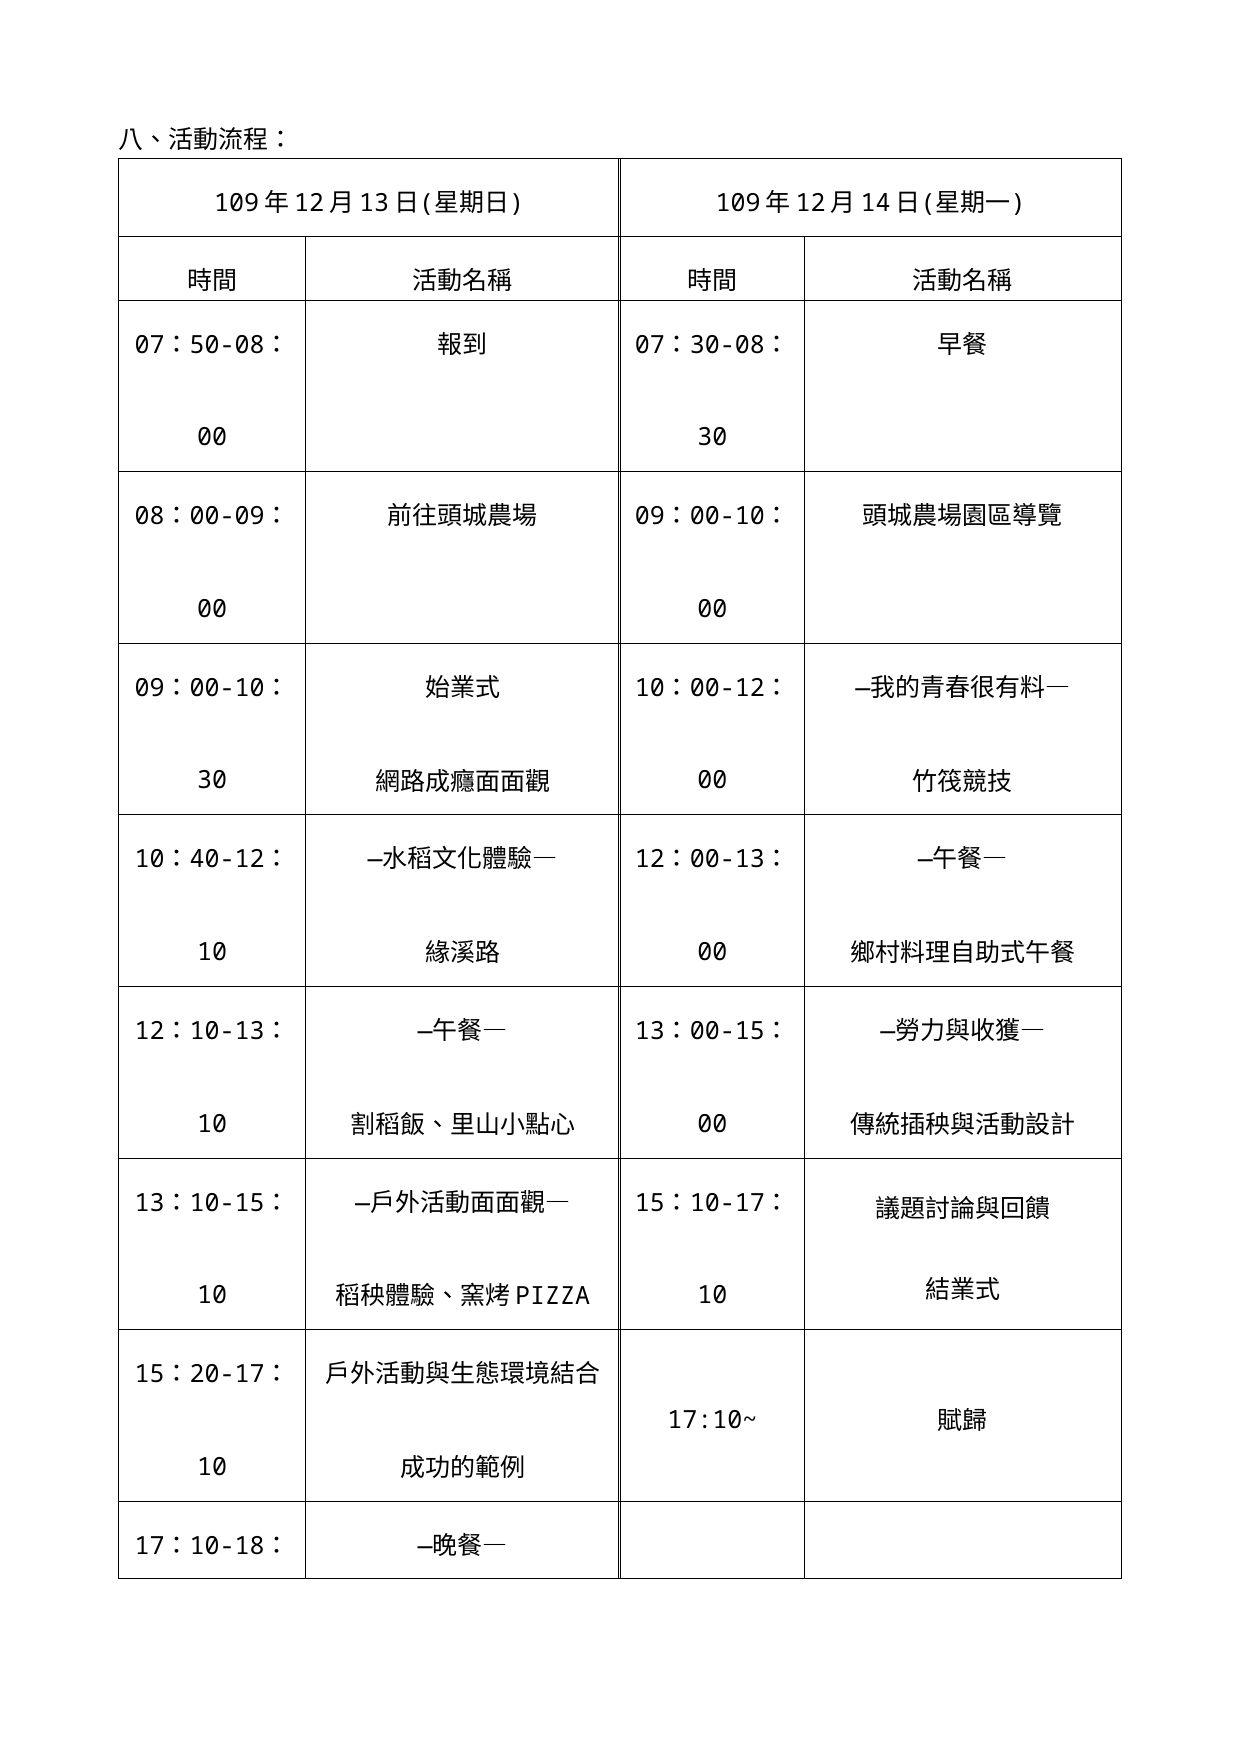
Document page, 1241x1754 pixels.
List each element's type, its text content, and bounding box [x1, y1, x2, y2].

table_cell —水稻文化體驗— 緣溪路 [306, 815, 618, 986]
table_cell 09：00-10：30 [119, 644, 305, 814]
table_cell 戶外活動與生態環境結合成功的範例 [306, 1330, 618, 1501]
table_cell 12：10-13：10 [119, 987, 305, 1157]
table_cell 時間 [119, 237, 305, 299]
table_cell 活動名稱 [805, 237, 1121, 299]
text 八、活動流程： [118, 96, 1122, 158]
table_cell 07：50-08：00 [119, 301, 305, 471]
table_cell 07：30-08：30 [621, 301, 804, 471]
table_cell 報到 [306, 301, 618, 471]
table_cell 15：10-17：10 [621, 1159, 804, 1329]
table_cell 15：20-17：10 [119, 1330, 305, 1501]
table_cell 13：00-15：00 [621, 987, 804, 1157]
table_cell —我的青春很有料— 竹筏競技 [805, 644, 1121, 814]
table_cell [621, 1502, 804, 1578]
table_cell 17：10-18： [119, 1502, 305, 1578]
table_cell 17:10~ [621, 1330, 804, 1501]
table_cell 13：10-15：10 [119, 1159, 305, 1329]
table_cell —戶外活動面面觀— 稻秧體驗、窯烤PIZZA [306, 1159, 618, 1329]
table_header 109年12月13日(星期日) [119, 159, 618, 236]
table_cell [805, 1502, 1121, 1578]
table_cell 08：00-09：00 [119, 472, 305, 643]
table_cell 議題討論與回饋 結業式 [805, 1159, 1121, 1329]
table_cell 12：00-13：00 [621, 815, 804, 986]
table_cell —晚餐— [306, 1502, 618, 1578]
table_cell 頭城農場園區導覽 [805, 472, 1121, 643]
table_cell 早餐 [805, 301, 1121, 471]
table_cell —勞力與收獲— 傳統插秧與活動設計 [805, 987, 1121, 1157]
table_cell 時間 [621, 237, 804, 299]
table_cell —午餐— 割稻飯、里山小點心 [306, 987, 618, 1157]
table_cell 前往頭城農場 [306, 472, 618, 643]
table_cell 10：00-12：00 [621, 644, 804, 814]
table_cell —午餐— 鄉村料理自助式午餐 [805, 815, 1121, 986]
table_header 109年12月14日(星期一) [621, 159, 1121, 236]
table_cell 賦歸 [805, 1330, 1121, 1501]
table_cell 活動名稱 [306, 237, 618, 299]
table_cell 09：00-10：00 [621, 472, 804, 643]
table_cell 10：40-12：10 [119, 815, 305, 986]
table_cell 始業式 網路成癮面面觀 [306, 644, 618, 814]
